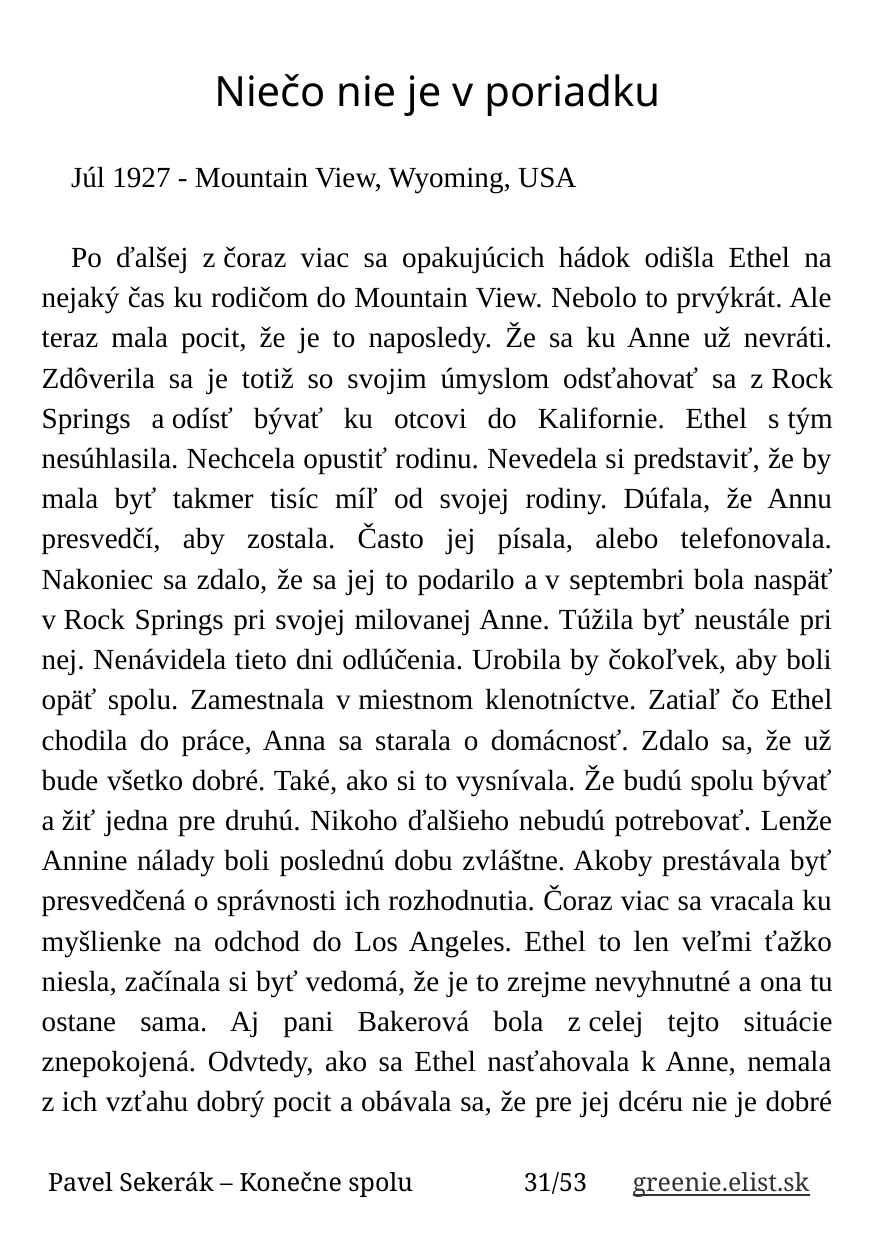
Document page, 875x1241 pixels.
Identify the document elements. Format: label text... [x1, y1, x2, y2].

text Júl 1927 - Mountain View, Wyoming, USA [41, 160, 833, 193]
subtitle Niečo nie je v poriadku [41, 62, 833, 119]
text Po ďalšej z čoraz viac sa opakujúcich hádok odišla Ethel na nejaký čas ku rodičom do Mountain View. Nebolo to prvýkrát. Ale teraz mala pocit, že je to naposledy. Že sa ku Anne už nevráti. Zdôverila sa je totiž so svojim úmyslom odsťahovať sa z Rock Springs a odísť bývať ku otcovi do Kalifornie. Ethel s tým nesúhlasila. Nechcela opustiť rodinu. Nevedela si predstaviť, že by mala byť takmer tisíc míľ od svojej rodiny. Dúfala, že Annu presvedčí, aby zostala. Často jej písala, alebo telefonovala. Nakoniec sa zdalo, že sa jej to podarilo a v septembri bola naspäť v Rock Springs pri svojej milovanej Anne. Túžila byť neustále pri nej. Nenávidela tieto dni odlúčenia. Urobila by čokoľvek, aby boli opäť spolu. Zamestnala v miestnom klenotníctve. Zatiaľ čo Ethel chodila do práce, Anna sa starala o domácnosť. Zdalo sa, že už bude všetko dobré. Také, ako si to vysnívala. Že budú spolu bývať a žiť jedna pre druhú. Nikoho ďalšieho nebudú potrebovať. Lenže Annine nálady boli poslednú dobu zvláštne. Akoby prestávala byť presvedčená o správnosti ich rozhodnutia. Čoraz viac sa vracala ku myšlienke na odchod do Los Angeles. Ethel to len veľmi ťažko niesla, začínala si byť vedomá, že je to zrejme nevyhnutné a ona tu ostane sama. Aj pani Bakerová bola z celej tejto situácie znepokojená. Odvtedy, ako sa Ethel nasťahovala k Anne, nemala z ich vzťahu dobrý pocit a obávala sa, že pre jej dcéru nie je dobré [41, 240, 833, 1118]
